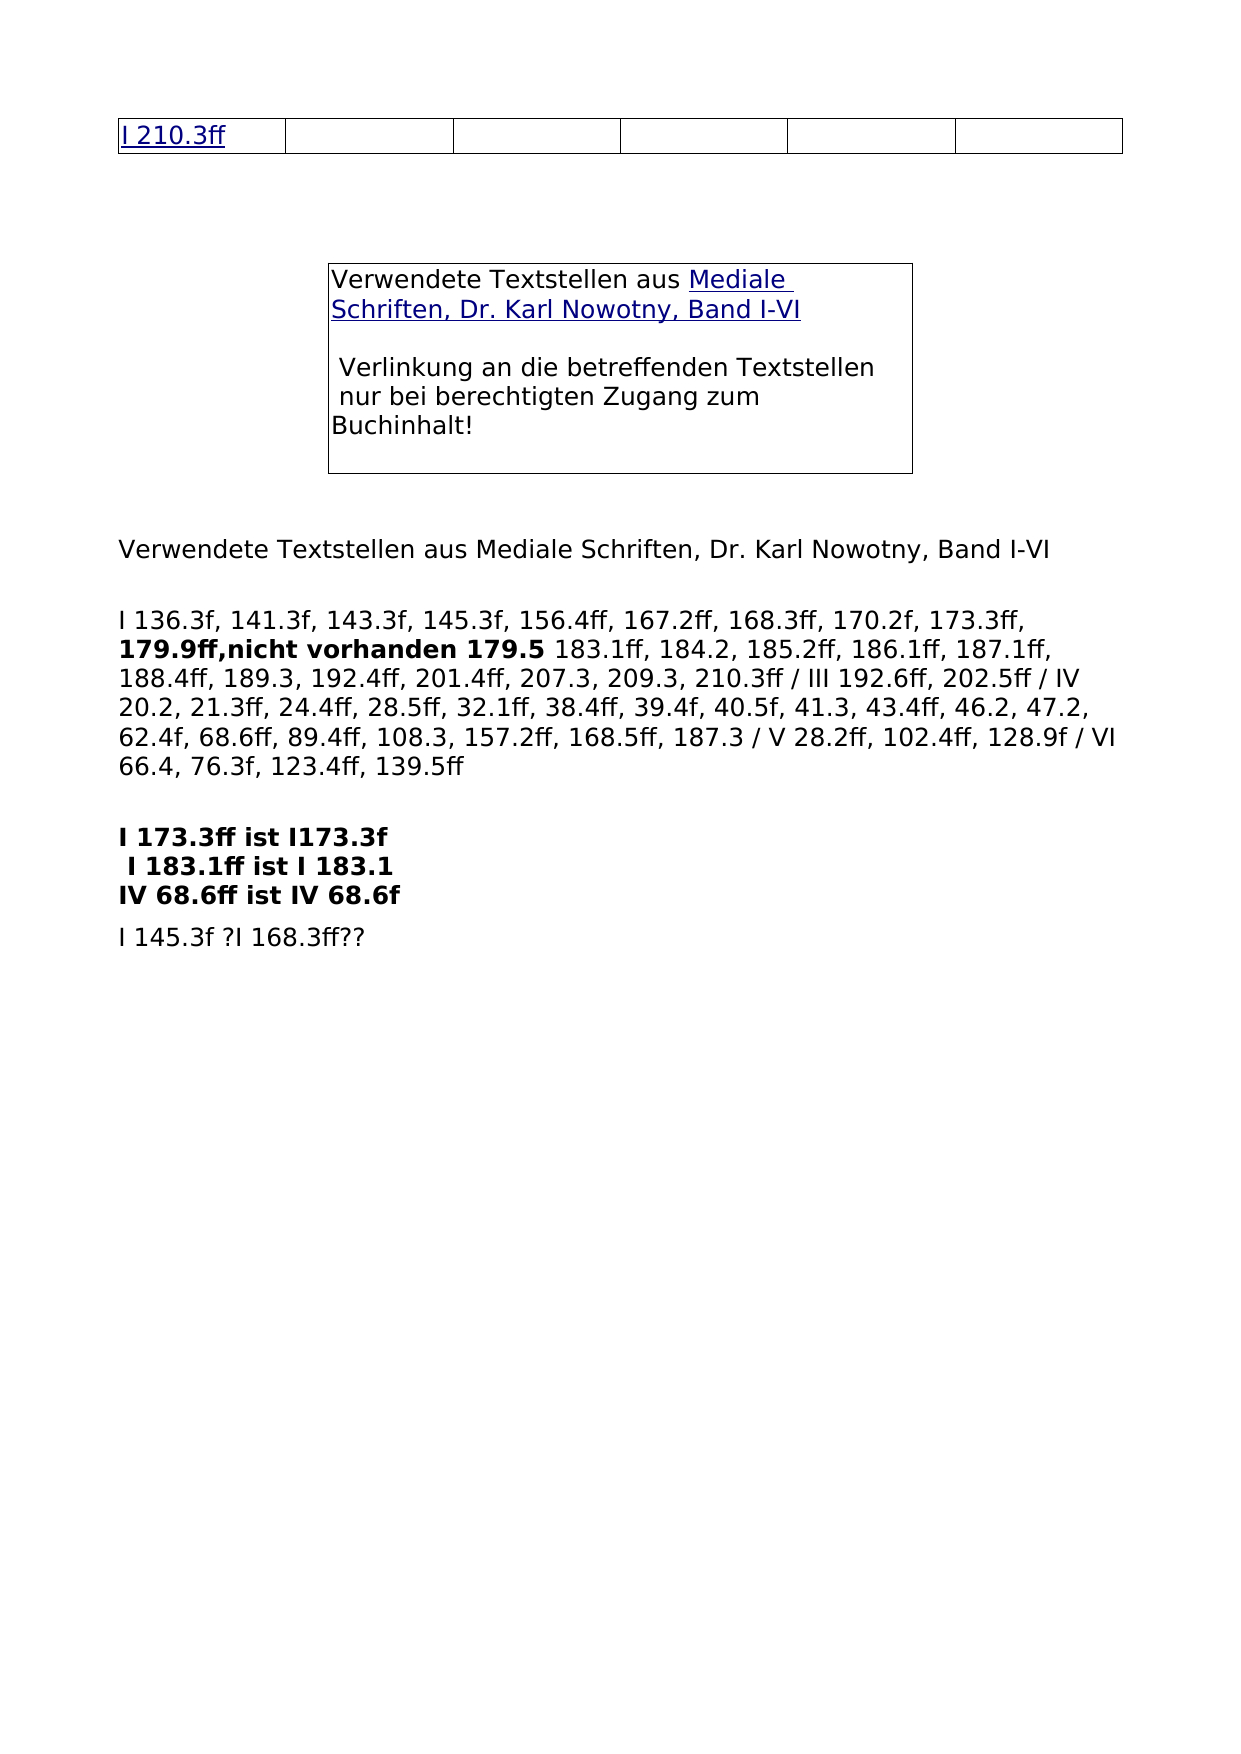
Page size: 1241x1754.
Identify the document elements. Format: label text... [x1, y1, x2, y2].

text Verwendete Textstellen aus Mediale Schriften, Dr. Karl Nowotny, Band I-VI [118, 535, 1122, 593]
text I 136.3f, 141.3f, 143.3f, 145.3f, 156.4ff, 167.2ff, 168.3ff, 170.2f, 173.3ff, 179.9ff,nicht vorhanden 179.5 183.1ff, 184.2, 185.2ff, 186.1ff, 187.1ff, 188.4ff, 189.3, 192.4ff, 201.4ff, 207.3, 209.3, 210.3ff / III 192.6ff, 202.5ff / IV 20.2, 21.3ff, 24.4ff, 28.5ff, 32.1ff, 38.4ff, 39.4f, 40.5f, 41.3, 43.4ff, 46.2, 47.2, 62.4f, 68.6ff, 89.4ff, 108.3, 157.2ff, 168.5ff, 187.3 / V 28.2ff, 102.4ff, 128.9f / VI 66.4, 76.3f, 123.4ff, 139.5ff [118, 606, 1122, 810]
table_cell [956, 119, 1122, 153]
table_header Verwendete Textstellen aus Mediale Schriften, Dr. Karl Nowotny, Band I-VI Verlinkung an die betreffenden Textstellen nur bei berechtigten Zugang zum Buchinhalt! [329, 264, 912, 473]
text I 145.3f ?I 168.3ff?? [118, 923, 1122, 952]
text I 173.3ff ist I173.3f I 183.1ff ist I 183.1 IV 68.6ff ist IV 68.6f [118, 823, 1122, 910]
table_cell [788, 119, 955, 153]
table_cell [286, 119, 453, 153]
table_cell [454, 119, 620, 153]
table_cell [621, 119, 787, 153]
table_cell I 210.3ff [119, 119, 285, 153]
